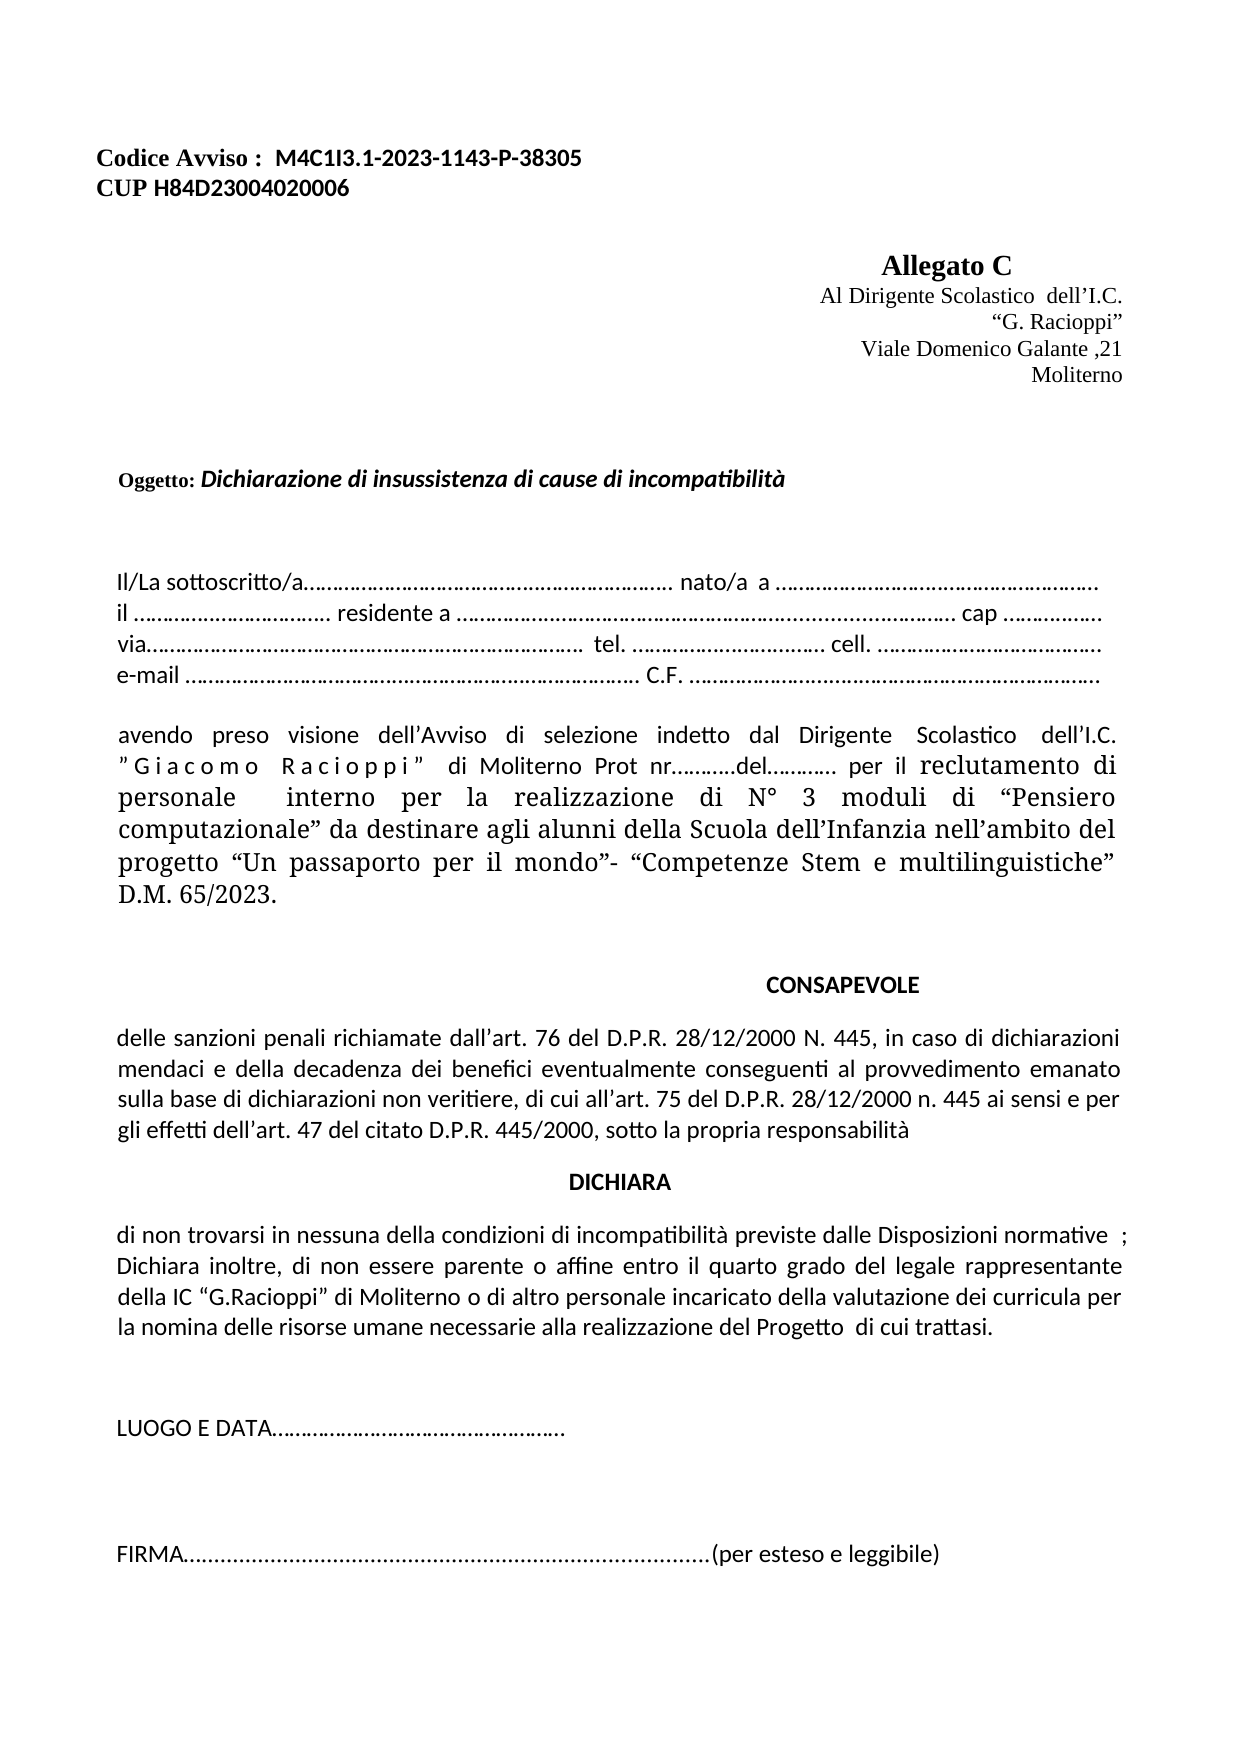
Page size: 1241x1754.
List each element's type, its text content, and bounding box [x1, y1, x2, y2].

text il …………..……………….. residente a ……………..………………………………….................………… cap ………..…… [116, 597, 1144, 628]
text di non trovarsi in nessuna della condizioni di incompatibilità previste dalle Disposizioni normative ; [116, 1219, 1144, 1250]
text Viale Domenico Galante ,21 [96, 334, 1123, 361]
text Al Dirigente Scolastico dell’I.C. “G. Racioppi” [815, 282, 1123, 334]
text Oggetto: Dichiarazione di insussistenza di cause di incompatibilità [118, 463, 1144, 494]
text delle sanzioni penali richiamate dall’art. 76 del D.P.R. 28/12/2000 N. 445, in caso di dichiarazioni mendaci e della decadenza dei benefici eventualmente conseguenti al provvedimento emanato sulla base di dichiarazioni non veritiere, di cui all’art. 75 del D.P.R. 28/12/2000 n. 445 ai sensi e per gli effetti dell’art. 47 del citato D.P.R. 445/2000, sotto la propria responsabilità [116, 1022, 1122, 1144]
text Allegato C [96, 248, 1013, 282]
text avendo preso visione dell’Avviso di selezione indetto dal Dirigente Scolastico dell’I.C. ”Giacomo Racioppi” di Moliterno Prot nr………..del………… per il reclutamento di personale interno per la realizzazione di N° 3 moduli di “Pensiero computazionale” da destinare agli alunni della Scuola dell’Infanzia nell’ambito del progetto “Un passaporto per il mondo”- “Competenze Stem e multilinguistiche” D.M. 65/2023. [118, 720, 1117, 911]
text Moliterno [96, 361, 1123, 387]
text e-mail ………………………………...………………..……………….. C.F. …………………...…..…………………………………… [116, 659, 1144, 689]
text CUP H84D23004020006 [96, 172, 1144, 203]
text Codice Avviso : M4C1I3.1-2023-1143-P-38305 [96, 142, 1144, 172]
text Il/La sottoscritto/a…………………………………..………………….. nato/a a ………………………..……………………… [116, 566, 1144, 597]
text FIRMA… (per esteso e leggibile) [116, 1538, 1144, 1568]
subtitle CONSAPEVOLE [541, 969, 1144, 1000]
text Dichiara inoltre, di non essere parente o affine entro il quarto grado del legale rappresentante della IC “G.Racioppi” di Moliterno o di altro personale incaricato della valutazione dei curricula per la nomina delle risorse umane necessarie alla realizzazione del Progetto di cui trattasi. [116, 1250, 1123, 1342]
subtitle DICHIARA [541, 1166, 699, 1197]
text LUOGO E DATA…………………………………………… [116, 1412, 1144, 1442]
text via…………………………………………………………………. tel. ……………...……...…… cell. ………………………………… [117, 628, 1144, 658]
